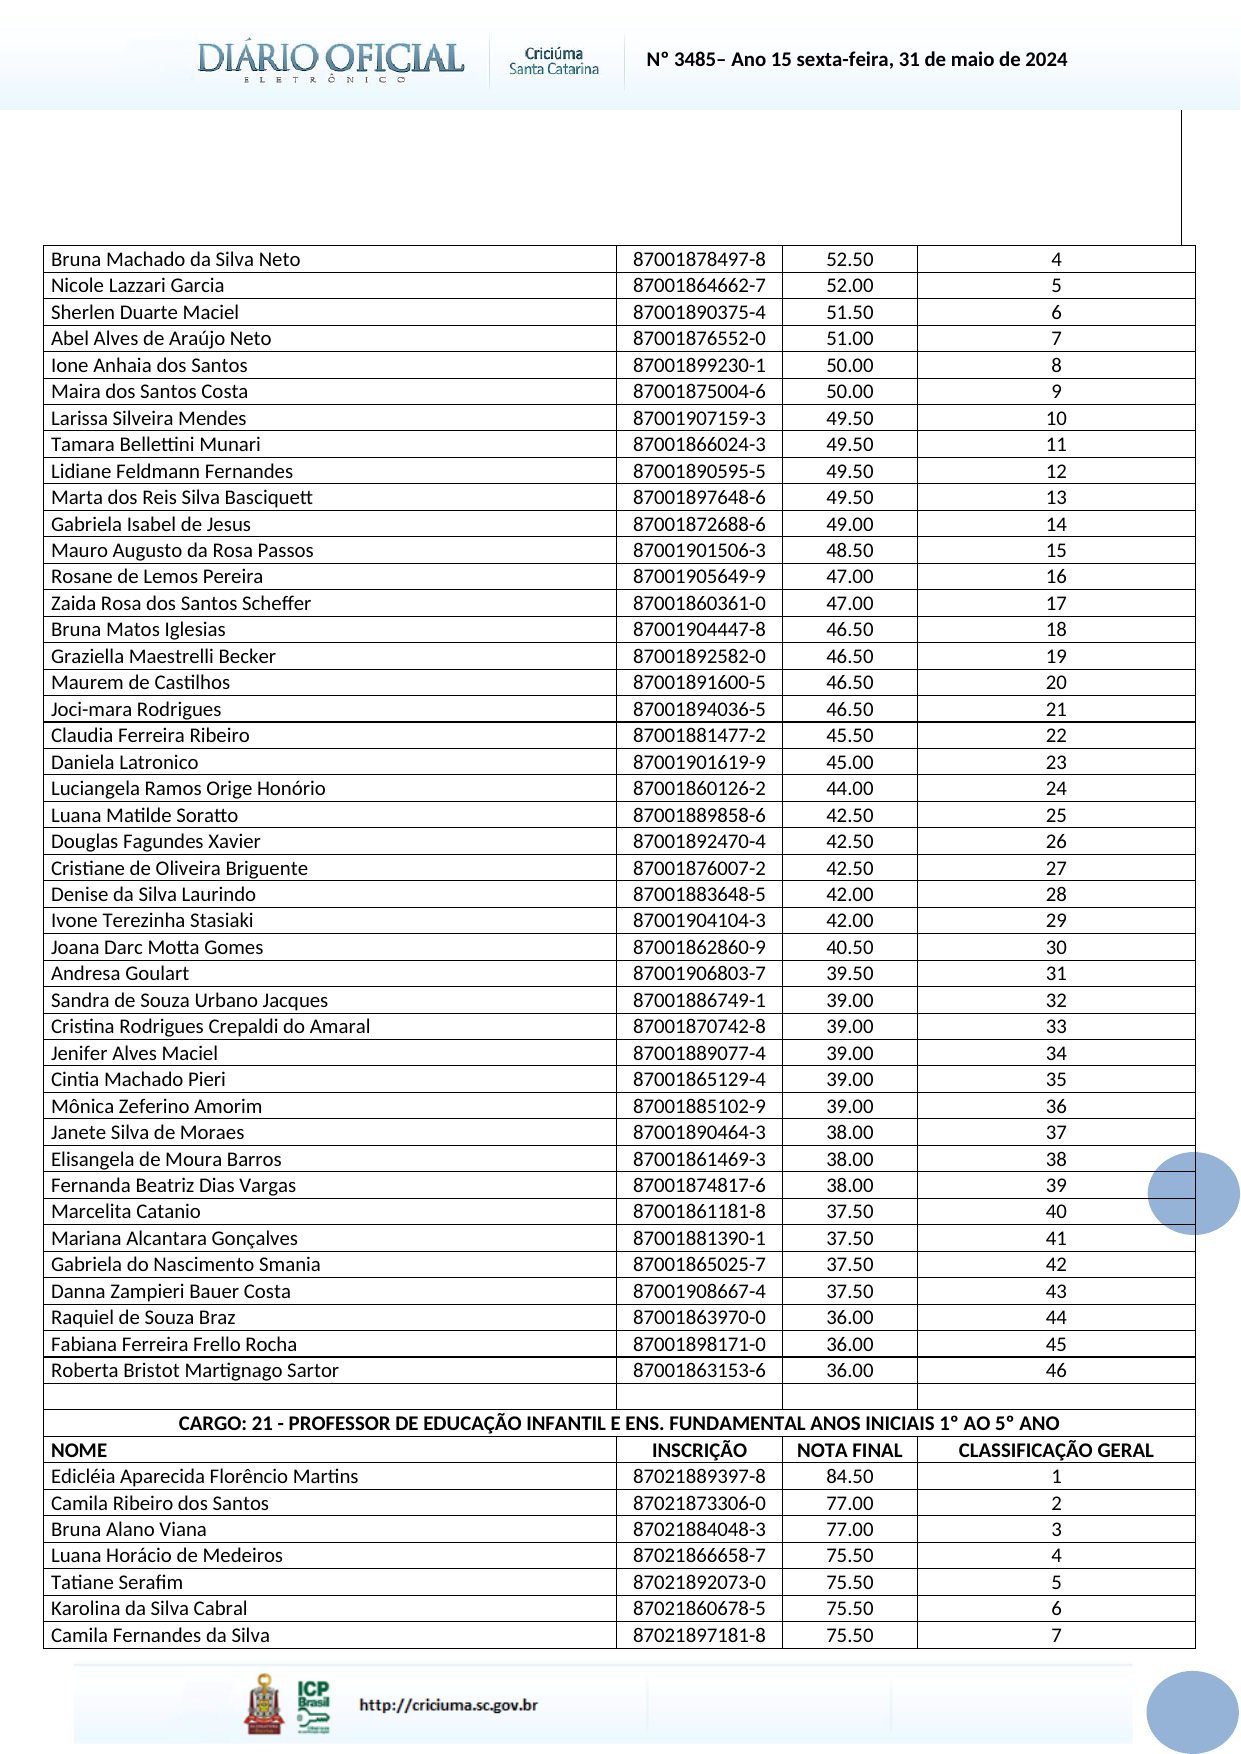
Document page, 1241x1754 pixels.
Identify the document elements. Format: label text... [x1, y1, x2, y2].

table_cell 42.00 [783, 908, 917, 933]
table_cell Bruna Machado da Silva Neto [44, 246, 616, 272]
table_cell 87001901619-9 [617, 749, 782, 774]
table_cell 87001899230-1 [617, 352, 782, 377]
table_cell 8 [918, 352, 1195, 377]
table_cell Bruna Matos Iglesias [44, 617, 616, 642]
table_cell Rosane de Lemos Pereira [44, 564, 616, 589]
table_cell Danna Zampieri Bauer Costa [44, 1278, 616, 1303]
table_cell 87001876007-2 [617, 855, 782, 880]
table_cell Nicole Lazzari Garcia [44, 273, 616, 298]
table_cell 31 [918, 961, 1195, 986]
table_cell 49.50 [783, 431, 917, 457]
table_cell Mônica Zeferino Amorim [44, 1093, 616, 1118]
table_cell 13 [918, 484, 1195, 510]
table_cell 87001864662-7 [617, 273, 782, 298]
table_cell 29 [918, 908, 1195, 933]
table_cell 46 [918, 1358, 1195, 1383]
table_cell 39.00 [783, 987, 917, 1012]
table_cell 87001860361-0 [617, 590, 782, 616]
table_cell 41 [918, 1225, 1195, 1251]
table_cell Sandra de Souza Urbano Jacques [44, 987, 616, 1012]
table_cell 34 [918, 1040, 1195, 1065]
table_cell 5 [918, 273, 1195, 298]
table_cell Luciangela Ramos Orige Honório [44, 775, 616, 801]
table_cell 87001901506-3 [617, 537, 782, 563]
table_cell 87001898171-0 [617, 1331, 782, 1356]
table_cell 49.00 [783, 511, 917, 536]
table_cell 40 [918, 1199, 1161, 1224]
table_cell 37.50 [783, 1199, 917, 1224]
table_cell Maurem de Castilhos [44, 670, 616, 695]
table_cell 87001861469-3 [617, 1146, 782, 1171]
table_cell 4 [918, 1543, 1195, 1568]
table_cell 26 [918, 828, 1195, 854]
table_cell Sherlen Duarte Maciel [44, 299, 616, 324]
table_cell 87001866024-3 [617, 431, 782, 457]
table_cell 87001889077-4 [617, 1040, 782, 1065]
table_cell 32 [918, 987, 1195, 1012]
table_cell NOME [44, 1437, 616, 1462]
table_cell 6 [918, 1596, 1195, 1621]
table_cell Maira dos Santos Costa [44, 379, 616, 404]
table_cell 4 [918, 246, 1195, 272]
table_cell 51.50 [783, 299, 917, 324]
table_cell 84.50 [783, 1463, 917, 1489]
table_cell [44, 1384, 616, 1409]
table_cell 38.00 [783, 1146, 917, 1171]
table_cell 87001876552-0 [617, 326, 782, 351]
table_cell Roberta Bristot Martignago Sartor [44, 1358, 616, 1383]
table_cell 52.00 [783, 273, 917, 298]
table_cell 87001904104-3 [617, 908, 782, 933]
table_cell 87001865129-4 [617, 1066, 782, 1092]
table_cell 87001891600-5 [617, 670, 782, 695]
table_cell 87001897648-6 [617, 484, 782, 510]
table_cell 87001863153-6 [617, 1358, 782, 1383]
table_cell 11 [918, 431, 1195, 457]
table_cell NOTA FINAL [783, 1437, 917, 1462]
table_cell 42.50 [783, 802, 917, 827]
table_cell 87001906803-7 [617, 961, 782, 986]
table_cell 21 [918, 696, 1195, 721]
table_cell 87001861181-8 [617, 1199, 782, 1224]
table_cell 77.00 [783, 1490, 917, 1515]
table_cell 49.50 [783, 484, 917, 510]
table_cell 6 [918, 299, 1195, 324]
table_cell 2 [918, 1490, 1195, 1515]
table_cell 87001863970-0 [617, 1305, 782, 1330]
table_cell 50.00 [783, 352, 917, 377]
table_cell Fabiana Ferreira Frello Rocha [44, 1331, 616, 1356]
table_cell Elisangela de Moura Barros [44, 1146, 616, 1171]
table_cell 36.00 [783, 1305, 917, 1330]
table_cell 87001872688-6 [617, 511, 782, 536]
table_cell 47.00 [783, 590, 917, 616]
table_cell Gabriela do Nascimento Smania [44, 1252, 616, 1277]
table_cell CARGO: 21 - PROFESSOR DE EDUCAÇÃO INFANTIL E ENS. FUNDAMENTAL ANOS INICIAIS 1º AO 5º ANO [44, 1410, 1195, 1436]
table_cell 87001883648-5 [617, 881, 782, 907]
table_cell 42.50 [783, 855, 917, 880]
table_cell [783, 1384, 917, 1409]
table_cell 87001865025-7 [617, 1252, 782, 1277]
table_cell Luana Horácio de Medeiros [44, 1543, 616, 1568]
table_cell 38.00 [783, 1119, 917, 1145]
table_cell Gabriela Isabel de Jesus [44, 511, 616, 536]
table_cell 87001881390-1 [617, 1225, 782, 1251]
table_cell Karolina da Silva Cabral [44, 1596, 616, 1621]
table_cell 28 [918, 881, 1195, 907]
table_cell 22 [918, 723, 1195, 748]
table_cell 45.50 [783, 723, 917, 748]
table_cell 10 [918, 405, 1195, 430]
table_cell 87001885102-9 [617, 1093, 782, 1118]
table_cell 49.50 [783, 405, 917, 430]
table_cell 23 [918, 749, 1195, 774]
table_cell 87001905649-9 [617, 564, 782, 589]
table_cell Douglas Fagundes Xavier [44, 828, 616, 854]
table_cell 87021889397-8 [617, 1463, 782, 1489]
table_cell 87001886749-1 [617, 987, 782, 1012]
table_cell Claudia Ferreira Ribeiro [44, 723, 616, 748]
table_cell 75.50 [783, 1543, 917, 1568]
table_cell Janete Silva de Moraes [44, 1119, 616, 1145]
table_cell 7 [918, 1622, 1195, 1647]
table_cell 42 [918, 1252, 1195, 1277]
table_cell Cintia Machado Pieri [44, 1066, 616, 1092]
table_cell 39.00 [783, 1066, 917, 1092]
table_cell 12 [918, 458, 1195, 483]
table_cell 52.50 [783, 246, 917, 272]
table_cell 87021892073-0 [617, 1569, 782, 1594]
table_cell Jenifer Alves Maciel [44, 1040, 616, 1065]
table_cell 42.50 [783, 828, 917, 854]
table_cell 46.50 [783, 670, 917, 695]
table_cell 87001907159-3 [617, 405, 782, 430]
table_cell Ione Anhaia dos Santos [44, 352, 616, 377]
table_cell 87001889858-6 [617, 802, 782, 827]
table_cell 5 [918, 1569, 1195, 1594]
table_cell Zaida Rosa dos Santos Scheffer [44, 590, 616, 616]
table_cell 16 [918, 564, 1195, 589]
table_cell Denise da Silva Laurindo [44, 881, 616, 907]
table_cell Tatiane Serafim [44, 1569, 616, 1594]
table_cell Joci-mara Rodrigues [44, 696, 616, 721]
table_cell 39.50 [783, 961, 917, 986]
table_cell 87001878497-8 [617, 246, 782, 272]
table_cell CLASSIFICAÇÃO GERAL [918, 1437, 1195, 1462]
table_cell 75.50 [783, 1569, 917, 1594]
table_cell 75.50 [783, 1596, 917, 1621]
table_cell 25 [918, 802, 1195, 827]
table_cell 7 [918, 326, 1195, 351]
table_cell 87021884048-3 [617, 1516, 782, 1542]
table_cell 87021897181-8 [617, 1622, 782, 1647]
table_cell 42.00 [783, 881, 917, 907]
table_cell 37 [918, 1119, 1195, 1145]
table_cell 24 [918, 775, 1195, 801]
table_cell 87001874817-6 [617, 1172, 782, 1198]
table_cell 39.00 [783, 1014, 917, 1039]
table_cell 36.00 [783, 1358, 917, 1383]
table_cell 87021860678-5 [617, 1596, 782, 1621]
table_cell Luana Matilde Soratto [44, 802, 616, 827]
table_cell 44 [918, 1305, 1195, 1330]
table_cell 46.50 [783, 696, 917, 721]
table_cell 45 [918, 1331, 1195, 1356]
table_cell [617, 1384, 782, 1409]
table_cell 87001892582-0 [617, 643, 782, 668]
table_cell 87001862860-9 [617, 934, 782, 959]
table_cell 38 [918, 1146, 1195, 1171]
table_cell 46.50 [783, 617, 917, 642]
table_cell 51.00 [783, 326, 917, 351]
table_cell 87001860126-2 [617, 775, 782, 801]
table_cell 38.00 [783, 1172, 917, 1198]
table_cell Andresa Goulart [44, 961, 616, 986]
table_cell Larissa Silveira Mendes [44, 405, 616, 430]
table_cell 39.00 [783, 1040, 917, 1065]
table_cell 47.00 [783, 564, 917, 589]
table_cell 87001908667-4 [617, 1278, 782, 1303]
table_cell 48.50 [783, 537, 917, 563]
table_cell 46.50 [783, 643, 917, 668]
table_cell 75.50 [783, 1622, 917, 1647]
table_cell 17 [918, 590, 1195, 616]
table_cell Daniela Latronico [44, 749, 616, 774]
table_cell 87001894036-5 [617, 696, 782, 721]
table_cell Abel Alves de Araújo Neto [44, 326, 616, 351]
table_cell 87001892470-4 [617, 828, 782, 854]
table_cell 1 [918, 1463, 1195, 1489]
table_cell INSCRIÇÃO [617, 1437, 782, 1462]
table_cell 14 [918, 511, 1195, 536]
table_cell Marcelita Catanio [44, 1199, 616, 1224]
table_cell Mariana Alcantara Gonçalves [44, 1225, 616, 1251]
table_cell Tamara Bellettini Munari [44, 431, 616, 457]
table_cell 27 [918, 855, 1195, 880]
table_cell 77.00 [783, 1516, 917, 1542]
table_cell 36.00 [783, 1331, 917, 1356]
table_cell 39.00 [783, 1093, 917, 1118]
table_cell 15 [918, 537, 1195, 563]
table_cell Lidiane Feldmann Fernandes [44, 458, 616, 483]
table_cell 37.50 [783, 1278, 917, 1303]
table_cell 37.50 [783, 1225, 917, 1251]
table_cell 87001870742-8 [617, 1014, 782, 1039]
table_cell 37.50 [783, 1252, 917, 1277]
table_cell 30 [918, 934, 1195, 959]
table_cell 87021873306-0 [617, 1490, 782, 1515]
table_cell 87021866658-7 [617, 1543, 782, 1568]
table_cell Bruna Alano Viana [44, 1516, 616, 1542]
table_cell 49.50 [783, 458, 917, 483]
table_cell Edicléia Aparecida Florêncio Martins [44, 1463, 616, 1489]
table_cell Graziella Maestrelli Becker [44, 643, 616, 668]
table_cell 18 [918, 617, 1195, 642]
table_cell Cristina Rodrigues Crepaldi do Amaral [44, 1014, 616, 1039]
table_cell Camila Ribeiro dos Santos [44, 1490, 616, 1515]
table_cell 40.50 [783, 934, 917, 959]
table_cell 36 [918, 1093, 1195, 1118]
table_cell Ivone Terezinha Stasiaki [44, 908, 616, 933]
table_cell Fernanda Beatriz Dias Vargas [44, 1172, 616, 1198]
table_cell Raquiel de Souza Braz [44, 1305, 616, 1330]
table_cell 87001890375-4 [617, 299, 782, 324]
table_cell 35 [918, 1066, 1195, 1092]
table_cell 19 [918, 643, 1195, 668]
table_cell [918, 1384, 1195, 1409]
table_cell 9 [918, 379, 1195, 404]
table_cell Camila Fernandes da Silva [44, 1622, 616, 1647]
table_cell Marta dos Reis Silva Basciquett [44, 484, 616, 510]
table_cell 50.00 [783, 379, 917, 404]
table_cell 87001904447-8 [617, 617, 782, 642]
table_cell 87001881477-2 [617, 723, 782, 748]
table_cell Joana Darc Motta Gomes [44, 934, 616, 959]
table_cell 44.00 [783, 775, 917, 801]
table_cell Cristiane de Oliveira Briguente [44, 855, 616, 880]
table_cell 20 [918, 670, 1195, 695]
table_cell 87001875004-6 [617, 379, 782, 404]
table_cell 43 [918, 1278, 1195, 1303]
table_cell 33 [918, 1014, 1195, 1039]
table_cell 87001890595-5 [617, 458, 782, 483]
table_cell 3 [918, 1516, 1195, 1542]
table_cell 45.00 [783, 749, 917, 774]
table_cell 87001890464-3 [617, 1119, 782, 1145]
table_cell 39 [918, 1172, 1153, 1198]
table_cell Mauro Augusto da Rosa Passos [44, 537, 616, 563]
